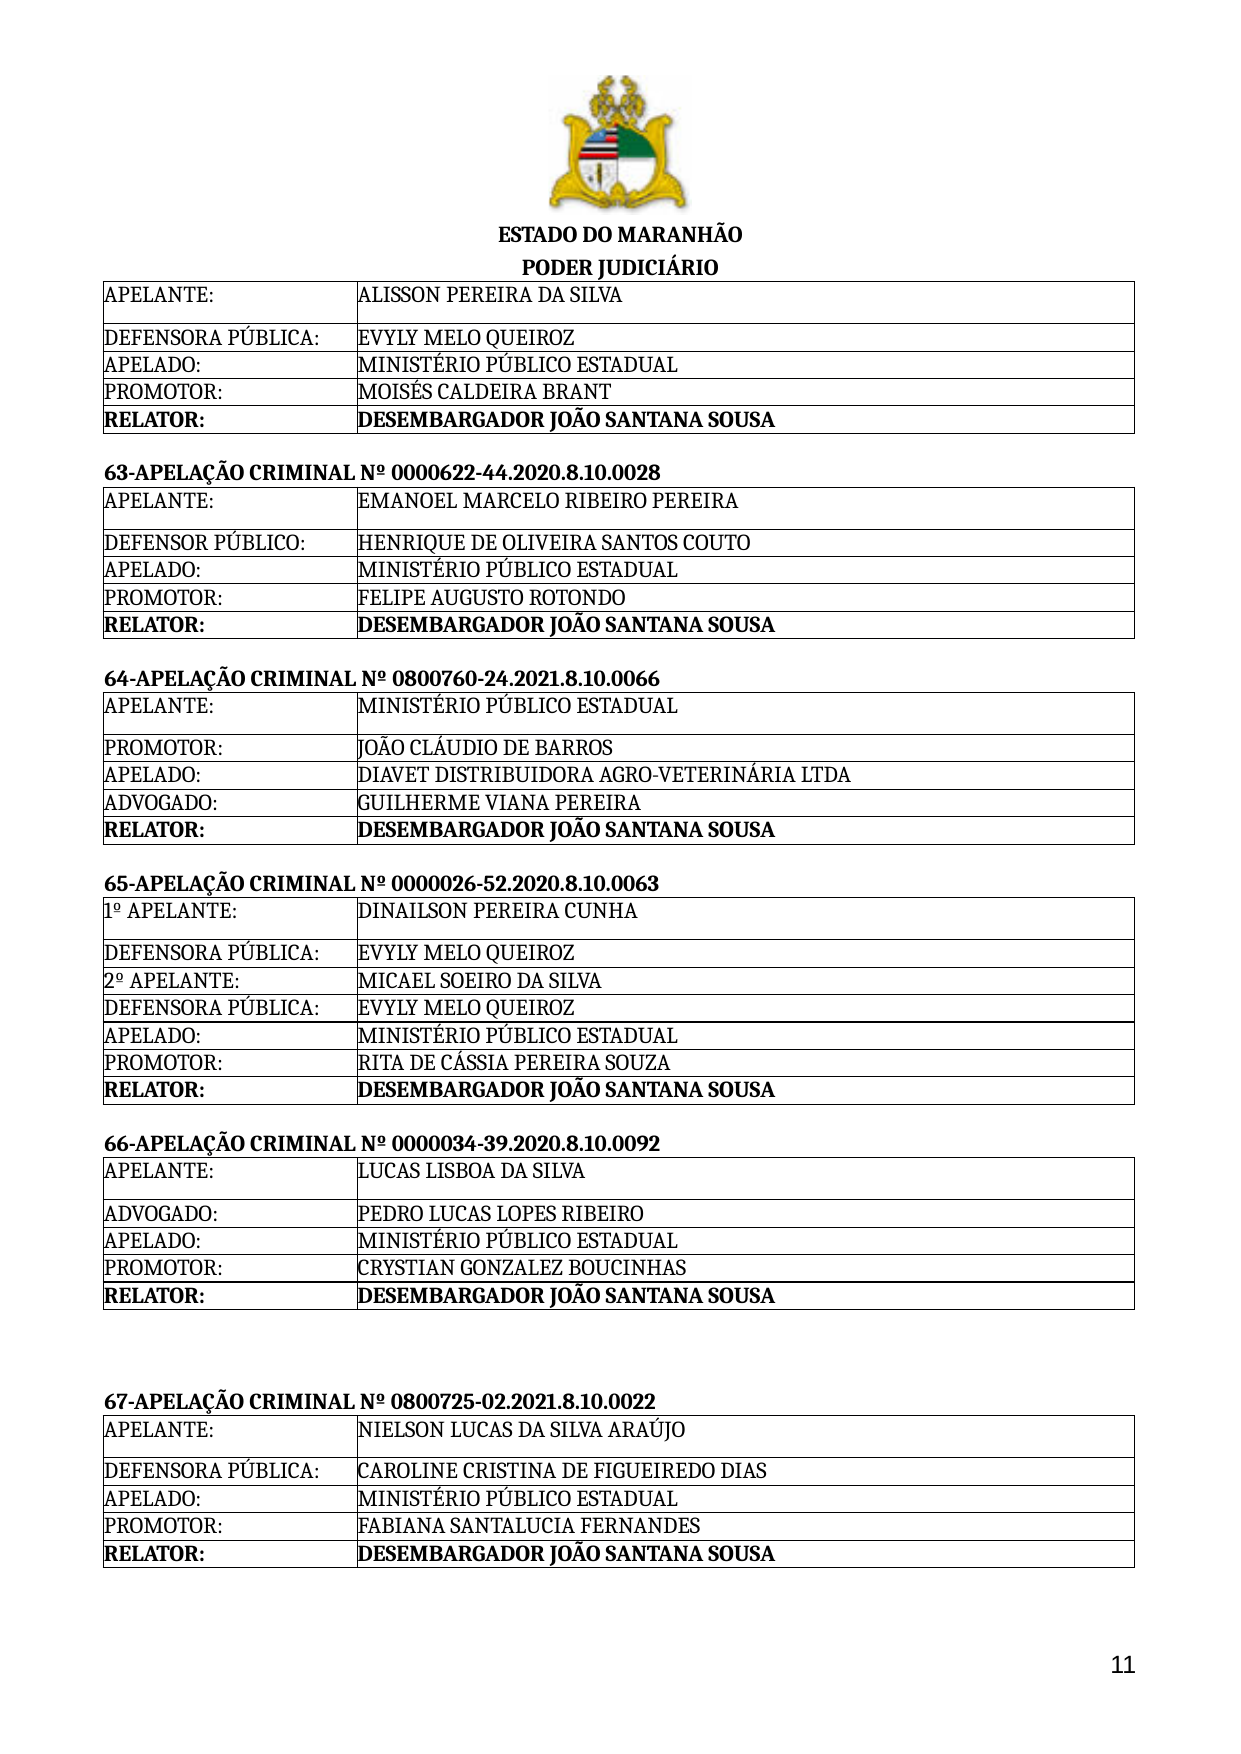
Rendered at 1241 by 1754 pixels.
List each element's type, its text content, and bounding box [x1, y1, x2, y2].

table_cell MINISTÉRIO PÚBLICO ESTADUAL [358, 1228, 1134, 1254]
table_cell MINISTÉRIO PÚBLICO ESTADUAL [358, 352, 1134, 378]
table_header LUCAS LISBOA DA SILVA [358, 1158, 1134, 1199]
table_cell DESEMBARGADOR JOÃO SANTANA SOUSA [358, 1077, 1134, 1103]
table_cell APELADO: [104, 352, 357, 378]
table_cell DESEMBARGADOR JOÃO SANTANA SOUSA [358, 1541, 1134, 1567]
table_cell PROMOTOR: [104, 584, 357, 611]
table_cell DESEMBARGADOR JOÃO SANTANA SOUSA [358, 1283, 1134, 1309]
table_cell 2º APELANTE: [104, 968, 357, 994]
table_cell RELATOR: [104, 1541, 357, 1567]
table_cell FABIANA SANTALUCIA FERNANDES [358, 1513, 1134, 1539]
table_cell DEFENSORA PÚBLICA: [104, 940, 357, 967]
table_cell DESEMBARGADOR JOÃO SANTANA SOUSA [358, 406, 1134, 433]
table_header APELANTE: [104, 1416, 357, 1457]
table_cell EVYLY MELO QUEIROZ [358, 995, 1134, 1021]
text 64-APELAÇÃO CRIMINAL Nº 0800760-24.2021.8.10.0066 [104, 666, 1136, 692]
table_cell DIAVET DISTRIBUIDORA AGRO-VETERINÁRIA LTDA [358, 762, 1134, 789]
table_cell APELADO: [104, 557, 357, 583]
table_cell FELIPE AUGUSTO ROTONDO [358, 584, 1134, 611]
table_cell EVYLY MELO QUEIROZ [358, 940, 1134, 967]
table_cell HENRIQUE DE OLIVEIRA SANTOS COUTO [358, 530, 1134, 556]
table_cell RELATOR: [104, 817, 357, 843]
table_cell APELADO: [104, 1486, 357, 1512]
table_cell RELATOR: [104, 612, 357, 638]
table_cell PROMOTOR: [104, 379, 357, 405]
table_cell RELATOR: [104, 1077, 357, 1103]
table_header APELANTE: [104, 693, 357, 734]
text 66-APELAÇÃO CRIMINAL Nº 0000034-39.2020.8.10.0092 [104, 1131, 1136, 1157]
table_cell APELADO: [104, 1228, 357, 1254]
table_cell MINISTÉRIO PÚBLICO ESTADUAL [358, 1023, 1134, 1049]
table_cell DEFENSORA PÚBLICA: [104, 995, 357, 1021]
table_cell RELATOR: [104, 406, 357, 433]
table_cell APELADO: [104, 762, 357, 789]
table_cell APELADO: [104, 1023, 357, 1049]
table_cell RELATOR: [104, 1283, 357, 1309]
table_cell DESEMBARGADOR JOÃO SANTANA SOUSA [358, 817, 1134, 843]
table_cell RITA DE CÁSSIA PEREIRA SOUZA [358, 1050, 1134, 1076]
table_cell MINISTÉRIO PÚBLICO ESTADUAL [358, 557, 1134, 583]
table_header ALISSON PEREIRA DA SILVA [358, 282, 1134, 323]
table_cell PROMOTOR: [104, 1255, 357, 1281]
table_cell DESEMBARGADOR JOÃO SANTANA SOUSA [358, 612, 1134, 638]
table_cell PROMOTOR: [104, 1513, 357, 1539]
table_header EMANOEL MARCELO RIBEIRO PEREIRA [358, 488, 1134, 528]
table_cell JOÃO CLÁUDIO DE BARROS [358, 735, 1134, 761]
table_cell MICAEL SOEIRO DA SILVA [358, 968, 1134, 994]
table_cell DEFENSOR PÚBLICO: [104, 530, 357, 556]
table_cell CRYSTIAN GONZALEZ BOUCINHAS [358, 1255, 1134, 1281]
table_cell MINISTÉRIO PÚBLICO ESTADUAL [358, 1486, 1134, 1512]
table_cell MOISÉS CALDEIRA BRANT [358, 379, 1134, 405]
table_cell EVYLY MELO QUEIROZ [358, 324, 1134, 351]
table_cell PROMOTOR: [104, 1050, 357, 1076]
text 67-APELAÇÃO CRIMINAL Nº 0800725-02.2021.8.10.0022 [104, 1389, 1136, 1415]
table_cell PEDRO LUCAS LOPES RIBEIRO [358, 1200, 1134, 1227]
table_header DINAILSON PEREIRA CUNHA [358, 898, 1134, 939]
text 65-APELAÇÃO CRIMINAL Nº 0000026-52.2020.8.10.0063 [104, 871, 1136, 897]
table_cell DEFENSORA PÚBLICA: [104, 1458, 357, 1485]
table_cell DEFENSORA PÚBLICA: [104, 324, 357, 351]
text 63-APELAÇÃO CRIMINAL Nº 0000622-44.2020.8.10.0028 [104, 460, 1136, 487]
table_header NIELSON LUCAS DA SILVA ARAÚJO [358, 1416, 1134, 1457]
table_cell CAROLINE CRISTINA DE FIGUEIREDO DIAS [358, 1458, 1134, 1485]
table_header MINISTÉRIO PÚBLICO ESTADUAL [358, 693, 1134, 734]
table_cell ADVOGADO: [104, 1200, 357, 1227]
picture [548, 75, 692, 215]
table_header APELANTE: [104, 1158, 357, 1199]
table_header APELANTE: [104, 282, 357, 323]
table_header 1º APELANTE: [104, 898, 357, 939]
table_cell PROMOTOR: [104, 735, 357, 761]
table_cell ADVOGADO: [104, 790, 357, 816]
table_header APELANTE: [104, 488, 357, 528]
table_cell GUILHERME VIANA PEREIRA [358, 790, 1134, 816]
